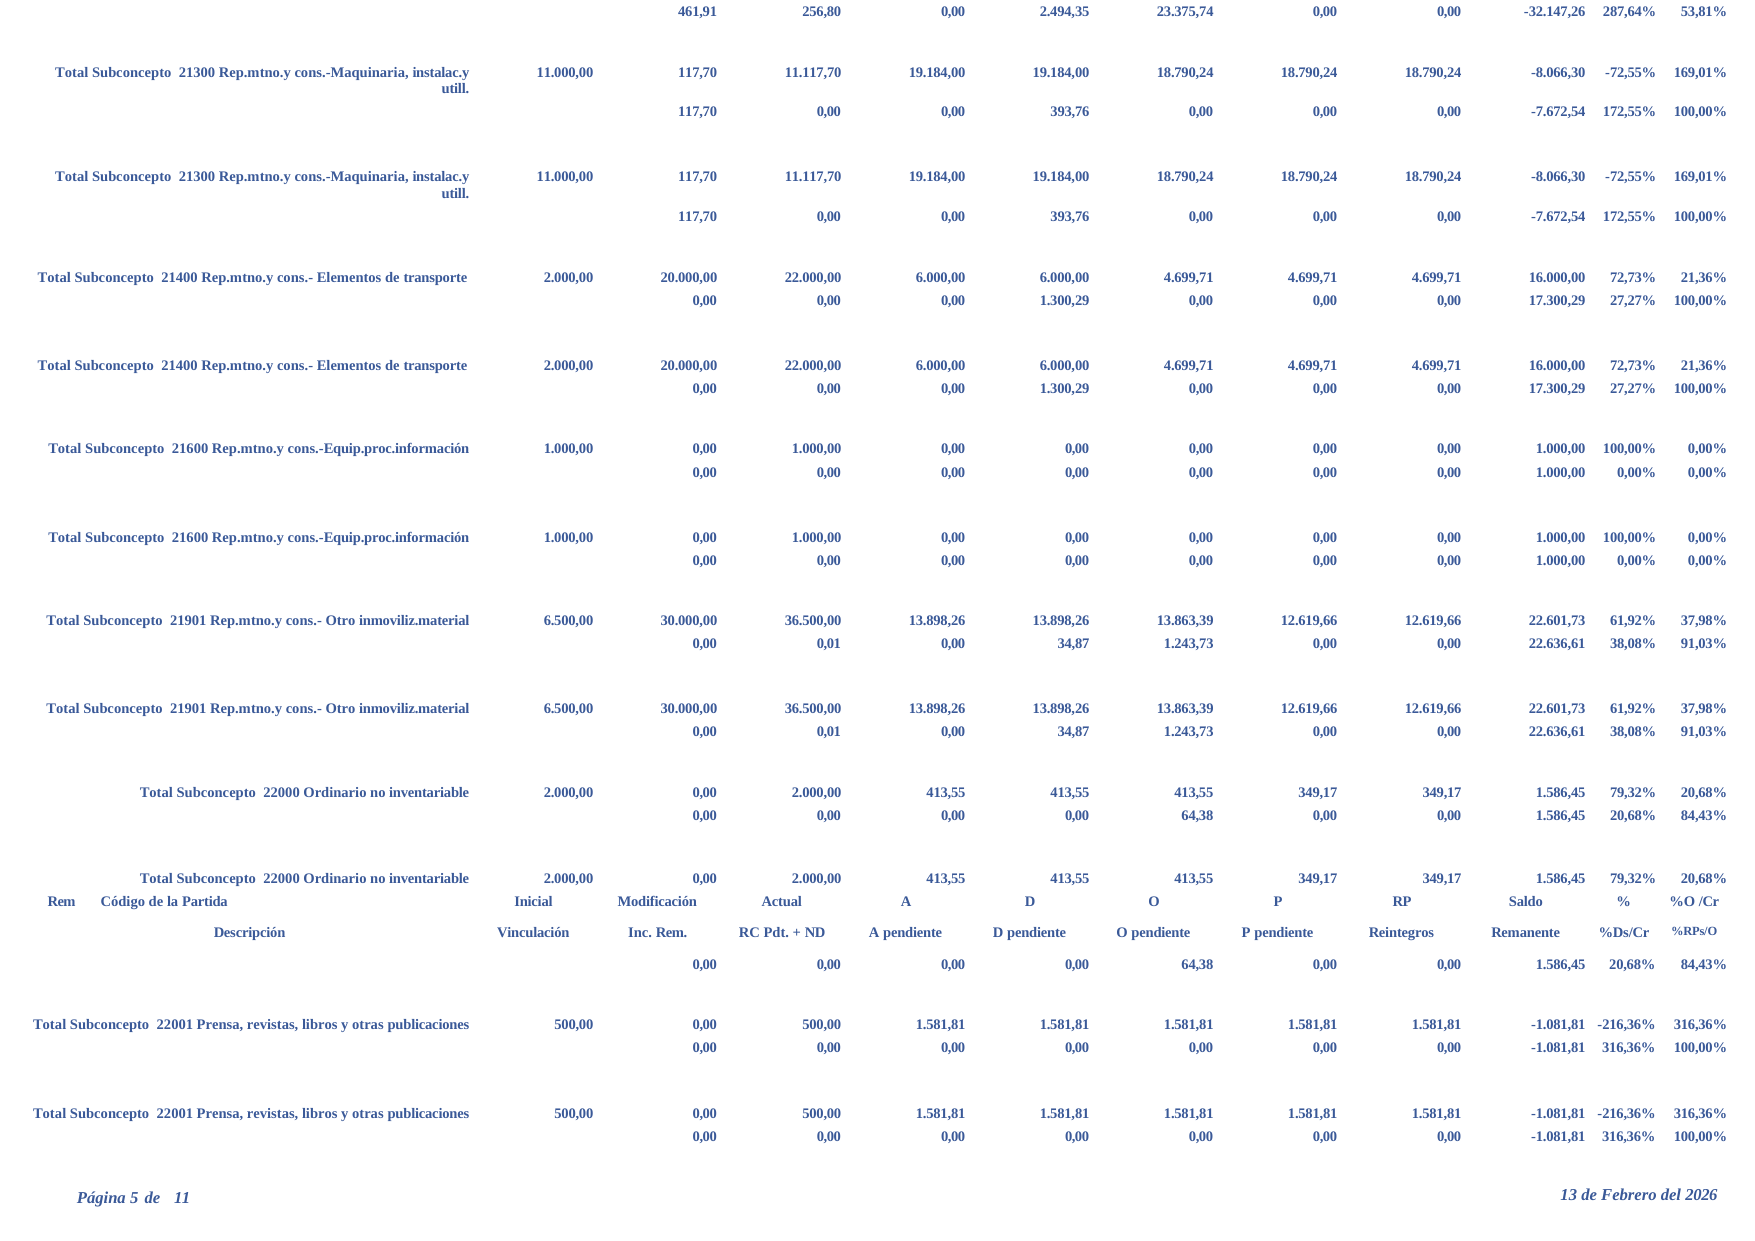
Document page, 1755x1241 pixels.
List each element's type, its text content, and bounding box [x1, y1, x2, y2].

table_cell 393,76 [979, 100, 1102, 144]
table_cell 1.300,29 [979, 377, 1102, 419]
table_cell 6.500,00 [483, 590, 605, 632]
table_cell 0,00 [979, 1125, 1102, 1166]
table_cell 0,00 [1353, 419, 1476, 461]
table_cell 0,00 [979, 505, 1102, 549]
table_cell 0,00 [1103, 419, 1227, 461]
table_cell 0,00 [605, 1036, 728, 1080]
table_header Inicial [483, 889, 605, 917]
table_cell 0,00 [605, 995, 728, 1036]
table_cell 36.500,00 [728, 676, 855, 720]
table_cell 84,43% [1663, 951, 1729, 994]
table_cell [483, 205, 605, 247]
table_cell 0,00 [605, 762, 728, 804]
table_cell 20.000,00 [605, 247, 728, 289]
table_cell 461,91 [605, 0, 728, 42]
table_cell 0,00 [605, 804, 728, 848]
table_cell Total Subconcepto 22001 Prensa, revistas, libros y otras publicaciones [26, 1080, 483, 1124]
table_cell 11.117,70 [728, 42, 855, 100]
table_cell -1.081,81 [1476, 995, 1591, 1036]
table_cell 0,00 [728, 1125, 855, 1166]
table_cell 22.601,73 [1476, 676, 1591, 720]
table_cell Total Subconcepto 21300 Rep.mtno.y cons.-Maquinaria, instalac.y utill. [26, 42, 483, 100]
table_header P [1227, 889, 1353, 917]
table_cell 36.500,00 [728, 590, 855, 632]
table_cell 0,00% [1663, 461, 1729, 504]
table_cell 20,68% [1663, 762, 1729, 804]
table_cell 0,00 [1227, 377, 1353, 419]
table_cell 6.000,00 [979, 247, 1102, 289]
table_cell 0,00 [605, 1080, 728, 1124]
table_cell 0,00 [1353, 632, 1476, 676]
table_cell 0,00 [605, 951, 728, 994]
table_cell 2.000,00 [483, 762, 605, 804]
table_cell 17.300,29 [1476, 289, 1591, 333]
table_cell 0,00 [1103, 505, 1227, 549]
table_cell 0,00 [855, 549, 979, 590]
table_cell 0,00 [1227, 951, 1353, 994]
table_cell O pendiente [1103, 917, 1227, 951]
table_cell 18.790,24 [1227, 42, 1353, 100]
table_cell 0,00% [1663, 505, 1729, 549]
table_cell 0,00 [855, 100, 979, 144]
table_cell 1.586,45 [1476, 762, 1591, 804]
table_cell [26, 804, 483, 848]
table_cell 0,00% [1591, 461, 1662, 504]
table_cell 6.000,00 [855, 333, 979, 377]
table_cell [483, 0, 605, 42]
table_cell 500,00 [728, 1080, 855, 1124]
table_cell 17.300,29 [1476, 377, 1591, 419]
table_cell 0,00 [1353, 0, 1476, 42]
table_cell [26, 289, 483, 333]
table_cell 20,68% [1663, 848, 1729, 889]
table_cell 1.000,00 [1476, 505, 1591, 549]
table_cell 27,27% [1591, 289, 1662, 333]
table_cell 1.000,00 [1476, 419, 1591, 461]
table_cell 6.000,00 [855, 247, 979, 289]
table_cell 13.898,26 [979, 590, 1102, 632]
table_cell [483, 1125, 605, 1166]
table_cell 18.790,24 [1353, 42, 1476, 100]
table_cell 413,55 [979, 762, 1102, 804]
table_cell 1.000,00 [483, 419, 605, 461]
table_cell Total Subconcepto 22000 Ordinario no inventariable [26, 762, 483, 804]
table_cell 0,01 [728, 720, 855, 762]
table_header Saldo [1476, 889, 1591, 917]
table_cell -72,55% [1591, 144, 1662, 205]
table_cell 1.581,81 [1227, 995, 1353, 1036]
table_cell Inc. Rem. [605, 917, 728, 951]
table_cell [26, 1125, 483, 1166]
table_cell 0,00 [979, 951, 1102, 994]
table_cell 500,00 [483, 1080, 605, 1124]
table_cell 0,00 [855, 1125, 979, 1166]
table_cell 1.581,81 [1353, 1080, 1476, 1124]
table_cell 100,00% [1663, 100, 1729, 144]
table_cell 2.000,00 [728, 762, 855, 804]
table_cell 0,00 [1227, 100, 1353, 144]
table_cell [26, 951, 483, 994]
table_cell 2.000,00 [728, 848, 855, 889]
table_cell 0,00 [1103, 1125, 1227, 1166]
table_cell 0,00 [728, 951, 855, 994]
table_cell 349,17 [1353, 762, 1476, 804]
table_cell 4.699,71 [1227, 247, 1353, 289]
table_cell 1.581,81 [1353, 995, 1476, 1036]
table_cell 72,73% [1591, 333, 1662, 377]
table_cell [483, 461, 605, 504]
table_cell 0,00 [1227, 1036, 1353, 1080]
table_cell 100,00% [1591, 505, 1662, 549]
table_cell 22.000,00 [728, 333, 855, 377]
table_header Rem Código de la Partida [26, 889, 483, 917]
table_cell 0,00 [1227, 419, 1353, 461]
table_cell 0,00 [1227, 1125, 1353, 1166]
table_cell 91,03% [1663, 720, 1729, 762]
table_cell %Ds/Cr [1591, 917, 1662, 951]
table_cell 413,55 [979, 848, 1102, 889]
table_cell 1.243,73 [1103, 720, 1227, 762]
table_cell 12.619,66 [1353, 590, 1476, 632]
table_cell 0,00 [605, 289, 728, 333]
table_cell 0,00 [855, 804, 979, 848]
table_cell 1.000,00 [1476, 549, 1591, 590]
table_cell 0,00 [605, 720, 728, 762]
table_cell 316,36% [1663, 995, 1729, 1036]
table_cell 11.000,00 [483, 42, 605, 100]
table_header RP [1353, 889, 1476, 917]
table_cell 100,00% [1663, 1125, 1729, 1166]
table_cell 0,00 [979, 461, 1102, 504]
table_cell 19.184,00 [855, 144, 979, 205]
table_cell -72,55% [1591, 42, 1662, 100]
table_cell 4.699,71 [1227, 333, 1353, 377]
table_cell Total Subconcepto 21400 Rep.mtno.y cons.- Elementos de transporte [26, 333, 483, 377]
table_cell 1.243,73 [1103, 632, 1227, 676]
table_cell 13.863,39 [1103, 676, 1227, 720]
table_cell 20.000,00 [605, 333, 728, 377]
table_cell 1.300,29 [979, 289, 1102, 333]
table_cell 2.000,00 [483, 247, 605, 289]
table_cell -1.081,81 [1476, 1080, 1591, 1124]
table_cell 0,00 [605, 461, 728, 504]
table_cell 413,55 [1103, 848, 1227, 889]
table_cell [483, 632, 605, 676]
table_header % [1591, 889, 1662, 917]
table_cell 1.000,00 [728, 419, 855, 461]
table_cell 0,00 [605, 848, 728, 889]
table_cell 0,00 [855, 0, 979, 42]
table_cell 18.790,24 [1353, 144, 1476, 205]
table_cell [26, 205, 483, 247]
table_cell 0,00 [855, 289, 979, 333]
table_cell [26, 632, 483, 676]
table_cell 6.500,00 [483, 676, 605, 720]
table_cell 100,00% [1663, 289, 1729, 333]
table_cell 18.790,24 [1103, 144, 1227, 205]
table_cell Total Subconcepto 21901 Rep.mtno.y cons.- Otro inmoviliz.material [26, 676, 483, 720]
table_cell -216,36% [1591, 1080, 1662, 1124]
table_cell 12.619,66 [1227, 676, 1353, 720]
table_cell 12.619,66 [1353, 676, 1476, 720]
table_header %O /Cr [1663, 889, 1729, 917]
table_cell -8.066,30 [1476, 42, 1591, 100]
table_cell 0,00 [728, 289, 855, 333]
table_cell 4.699,71 [1353, 333, 1476, 377]
table_cell 0,00 [605, 1125, 728, 1166]
table_cell 0,00 [1103, 289, 1227, 333]
table_cell [26, 720, 483, 762]
table_cell RC Pdt. + ND [728, 917, 855, 951]
table_cell 16.000,00 [1476, 247, 1591, 289]
table_cell 0,00 [1227, 505, 1353, 549]
table_cell 0,00 [1103, 205, 1227, 247]
table_cell 19.184,00 [979, 144, 1102, 205]
table_cell 413,55 [1103, 762, 1227, 804]
table_cell 0,00% [1663, 549, 1729, 590]
table_cell 27,27% [1591, 377, 1662, 419]
table_cell [483, 549, 605, 590]
table_cell 0,00 [728, 100, 855, 144]
table_cell 500,00 [483, 995, 605, 1036]
table_cell 16.000,00 [1476, 333, 1591, 377]
table_cell 172,55% [1591, 205, 1662, 247]
table_cell 0,00 [1353, 549, 1476, 590]
table_cell 349,17 [1227, 848, 1353, 889]
table_cell 0,00 [1227, 720, 1353, 762]
table_cell -1.081,81 [1476, 1036, 1591, 1080]
table_cell 38,08% [1591, 632, 1662, 676]
table_cell 37,98% [1663, 676, 1729, 720]
table_cell 53,81% [1663, 0, 1729, 42]
table_cell 1.586,45 [1476, 848, 1591, 889]
table_cell 21,36% [1663, 247, 1729, 289]
table_cell 0,00 [1353, 1036, 1476, 1080]
table_cell [26, 1036, 483, 1080]
table_cell 84,43% [1663, 804, 1729, 848]
table_cell 0,00 [979, 419, 1102, 461]
table_cell 13.898,26 [855, 676, 979, 720]
table_cell 1.581,81 [979, 1080, 1102, 1124]
table_cell 0,00 [1353, 804, 1476, 848]
table_cell 0,00 [855, 720, 979, 762]
table_cell 117,70 [605, 42, 728, 100]
table_cell [483, 289, 605, 333]
table_cell 38,08% [1591, 720, 1662, 762]
table_header D [979, 889, 1102, 917]
table_cell 117,70 [605, 205, 728, 247]
table_cell 0,00 [1227, 289, 1353, 333]
table_cell 6.000,00 [979, 333, 1102, 377]
table_cell 0,00 [1227, 461, 1353, 504]
table_cell 0,00 [1353, 1125, 1476, 1166]
table_cell 22.636,61 [1476, 720, 1591, 762]
table_cell 0,00 [855, 505, 979, 549]
table_cell D pendiente [979, 917, 1102, 951]
table_cell Total Subconcepto 22000 Ordinario no inventariable [26, 848, 483, 889]
table_cell -1.081,81 [1476, 1125, 1591, 1166]
table_cell 1.586,45 [1476, 951, 1591, 994]
table_cell 0,00 [605, 419, 728, 461]
table_cell 1.581,81 [855, 1080, 979, 1124]
table_cell 117,70 [605, 100, 728, 144]
table_cell 18.790,24 [1227, 144, 1353, 205]
table_cell 0,00 [1227, 549, 1353, 590]
table_cell 0,00% [1591, 549, 1662, 590]
table_cell 349,17 [1227, 762, 1353, 804]
table_cell 1.000,00 [728, 505, 855, 549]
table_cell 0,00 [1353, 461, 1476, 504]
table_cell 100,00% [1663, 377, 1729, 419]
table_cell 34,87 [979, 720, 1102, 762]
table_cell 79,32% [1591, 848, 1662, 889]
table_cell 0,00 [605, 632, 728, 676]
table_cell 0,00 [728, 549, 855, 590]
table_cell 19.184,00 [855, 42, 979, 100]
table_cell 91,03% [1663, 632, 1729, 676]
table_cell 0,00 [605, 549, 728, 590]
table_cell 0,00 [979, 804, 1102, 848]
table_cell [483, 804, 605, 848]
table_cell 1.000,00 [483, 505, 605, 549]
table_cell 0,00% [1663, 419, 1729, 461]
table_cell 1.581,81 [1103, 1080, 1227, 1124]
table_cell 12.619,66 [1227, 590, 1353, 632]
table_cell [26, 100, 483, 144]
table_cell 20,68% [1591, 804, 1662, 848]
table_cell P pendiente [1227, 917, 1353, 951]
table_cell 30.000,00 [605, 676, 728, 720]
table_header Actual [728, 889, 855, 917]
table_cell 172,55% [1591, 100, 1662, 144]
table_cell 0,00 [1353, 100, 1476, 144]
table_cell 413,55 [855, 762, 979, 804]
table_cell 0,00 [1353, 505, 1476, 549]
table_cell 1.586,45 [1476, 804, 1591, 848]
table_cell 0,00 [855, 461, 979, 504]
table_cell 100,00% [1591, 419, 1662, 461]
table_cell 0,00 [1227, 0, 1353, 42]
table_cell 0,00 [1353, 205, 1476, 247]
table_cell 0,00 [979, 1036, 1102, 1080]
table_cell [483, 377, 605, 419]
table_cell 1.000,00 [1476, 461, 1591, 504]
table_cell 4.699,71 [1103, 333, 1227, 377]
table_cell 316,36% [1591, 1125, 1662, 1166]
table_cell 0,01 [728, 632, 855, 676]
table_cell 100,00% [1663, 205, 1729, 247]
table_cell -32.147,26 [1476, 0, 1591, 42]
table_header O [1103, 889, 1227, 917]
table_cell 72,73% [1591, 247, 1662, 289]
table_cell 4.699,71 [1103, 247, 1227, 289]
table_cell 64,38 [1103, 804, 1227, 848]
table_cell [483, 100, 605, 144]
table_cell 0,00 [1103, 461, 1227, 504]
table_cell 0,00 [1227, 632, 1353, 676]
table_cell 1.581,81 [979, 995, 1102, 1036]
table_cell 23.375,74 [1103, 0, 1227, 42]
table_cell [26, 0, 483, 42]
table_cell 13.863,39 [1103, 590, 1227, 632]
table_cell 1.581,81 [855, 995, 979, 1036]
table_cell A pendiente [855, 917, 979, 951]
table_cell 0,00 [979, 549, 1102, 590]
table_cell 0,00 [855, 205, 979, 247]
table_cell 30.000,00 [605, 590, 728, 632]
table_cell 0,00 [1103, 100, 1227, 144]
table_cell Total Subconcepto 21400 Rep.mtno.y cons.- Elementos de transporte [26, 247, 483, 289]
table_cell 0,00 [728, 377, 855, 419]
table_cell 169,01% [1663, 144, 1729, 205]
table_cell 413,55 [855, 848, 979, 889]
table_cell 22.636,61 [1476, 632, 1591, 676]
table_cell 256,80 [728, 0, 855, 42]
table_cell 169,01% [1663, 42, 1729, 100]
table_cell 0,00 [1103, 549, 1227, 590]
table_cell 0,00 [855, 377, 979, 419]
table_cell [483, 720, 605, 762]
table_cell 0,00 [855, 951, 979, 994]
table_cell Total Subconcepto 21600 Rep.mtno.y cons.-Equip.proc.información [26, 505, 483, 549]
table_cell 0,00 [1227, 205, 1353, 247]
table_cell -216,36% [1591, 995, 1662, 1036]
table_cell 0,00 [1353, 951, 1476, 994]
table_cell 500,00 [728, 995, 855, 1036]
table_cell 0,00 [605, 505, 728, 549]
table_cell [26, 377, 483, 419]
table_cell Total Subconcepto 21901 Rep.mtno.y cons.- Otro inmoviliz.material [26, 590, 483, 632]
table_cell Reintegros [1353, 917, 1476, 951]
table_cell 0,00 [1103, 377, 1227, 419]
table_cell 22.000,00 [728, 247, 855, 289]
table_cell 1.581,81 [1103, 995, 1227, 1036]
table_cell 61,92% [1591, 590, 1662, 632]
table_cell [483, 951, 605, 994]
table_cell 20,68% [1591, 951, 1662, 994]
table_cell 18.790,24 [1103, 42, 1227, 100]
table_cell 79,32% [1591, 762, 1662, 804]
table_cell 0,00 [728, 461, 855, 504]
table_cell 287,64% [1591, 0, 1662, 42]
table_cell 22.601,73 [1476, 590, 1591, 632]
table_cell [26, 461, 483, 504]
table_cell 0,00 [855, 1036, 979, 1080]
table_cell 13.898,26 [855, 590, 979, 632]
table_cell %RPs/O [1663, 917, 1729, 951]
table_cell 0,00 [1353, 720, 1476, 762]
table_cell Total Subconcepto 21600 Rep.mtno.y cons.-Equip.proc.información [26, 419, 483, 461]
table_cell 61,92% [1591, 676, 1662, 720]
table_cell Vinculación [483, 917, 605, 951]
table_cell 0,00 [1103, 1036, 1227, 1080]
table_cell 13.898,26 [979, 676, 1102, 720]
table_cell 0,00 [855, 632, 979, 676]
table_cell Remanente [1476, 917, 1591, 951]
table_cell Total Subconcepto 21300 Rep.mtno.y cons.-Maquinaria, instalac.y utill. [26, 144, 483, 205]
table_cell 0,00 [1353, 289, 1476, 333]
table_cell 19.184,00 [979, 42, 1102, 100]
table_cell [483, 1036, 605, 1080]
table_cell -7.672,54 [1476, 205, 1591, 247]
table_cell Descripción [26, 917, 483, 951]
table_cell 21,36% [1663, 333, 1729, 377]
table_cell 2.494,35 [979, 0, 1102, 42]
table_cell 0,00 [1353, 377, 1476, 419]
table_cell [26, 549, 483, 590]
table_cell 64,38 [1103, 951, 1227, 994]
table_cell 0,00 [1227, 804, 1353, 848]
table_cell 0,00 [605, 377, 728, 419]
table_cell 349,17 [1353, 848, 1476, 889]
table_cell 4.699,71 [1353, 247, 1476, 289]
table_cell 2.000,00 [483, 333, 605, 377]
table_cell 0,00 [728, 205, 855, 247]
table_cell 2.000,00 [483, 848, 605, 889]
table_cell -8.066,30 [1476, 144, 1591, 205]
table_cell 11.117,70 [728, 144, 855, 205]
table_cell Total Subconcepto 22001 Prensa, revistas, libros y otras publicaciones [26, 995, 483, 1036]
table_cell 117,70 [605, 144, 728, 205]
table_header A [855, 889, 979, 917]
table_cell 393,76 [979, 205, 1102, 247]
table_cell 0,00 [728, 1036, 855, 1080]
table_cell 316,36% [1591, 1036, 1662, 1080]
table_cell 316,36% [1663, 1080, 1729, 1124]
table_cell 0,00 [728, 804, 855, 848]
table_cell 0,00 [855, 419, 979, 461]
table_cell 1.581,81 [1227, 1080, 1353, 1124]
table_cell 34,87 [979, 632, 1102, 676]
table_cell 100,00% [1663, 1036, 1729, 1080]
table_cell 37,98% [1663, 590, 1729, 632]
table_cell 11.000,00 [483, 144, 605, 205]
table_header Modificación [605, 889, 728, 917]
table_cell -7.672,54 [1476, 100, 1591, 144]
